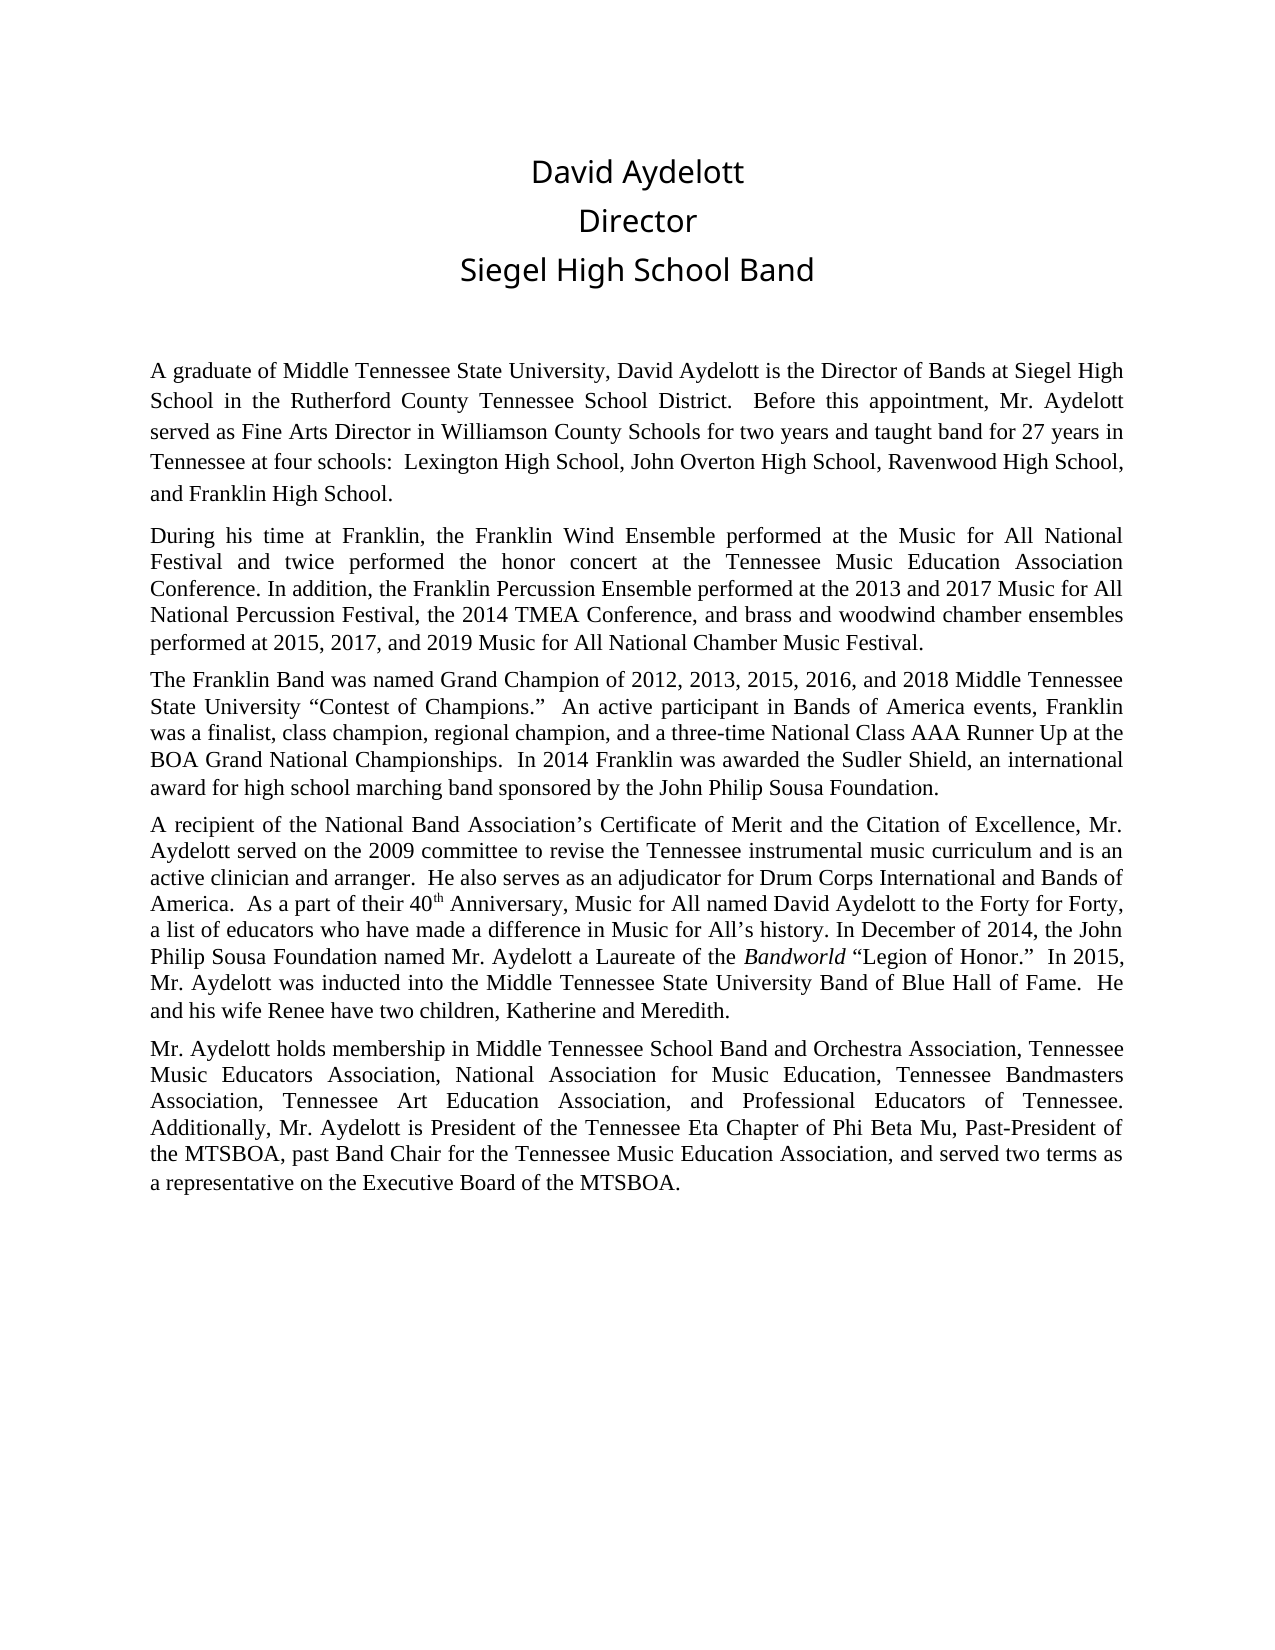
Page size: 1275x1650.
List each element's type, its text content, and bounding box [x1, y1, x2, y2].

text David Aydelott [150, 150, 1125, 193]
text A recipient of the National Band Association’s Certificate of Merit and the Citation of Excellence, Mr. Aydelott served on the 2009 committee to revise the Tennessee instrumental music curriculum and is an active clinician and arranger. He also serves as an adjudicator for Drum Corps International and Bands of America. As a part of their 40th Anniversary, Music for All named David Aydelott to the Forty for Forty, a list of educators who have made a difference in Music for All’s history. In December of 2014, the John Philip Sousa Foundation named Mr. Aydelott a Laureate of the Bandworld “Legion of Honor.” In 2015, Mr. Aydelott was inducted into the Middle Tennessee State University Band of Blue Hall of Fame. He and his wife Renee have two children, Katherine and Meredith. [150, 811, 1125, 1024]
text A graduate of Middle Tennessee State University, David Aydelott is the Director of Bands at Siegel High School in the Rutherford County Tennessee School District. Before this appointment, Mr. Aydelott served as Fine Arts Director in Williamson County Schools for two years and taught band for 27 years in Tennessee at four schools: Lexington High School, John Overton High School, Ravenwood High School, and Franklin High School. [150, 357, 1125, 507]
text Mr. Aydelott holds membership in Middle Tennessee School Band and Orchestra Association, Tennessee Music Educators Association, National Association for Music Education, Tennessee Bandmasters Association, Tennessee Art Education Association, and Professional Educators of Tennessee. Additionally, Mr. Aydelott is President of the Tennessee Eta Chapter of Phi Beta Mu, Past-President of the MTSBOA, past Band Chair for the Tennessee Music Education Association, and served two terms as a representative on the Executive Board of the MTSBOA. [150, 1035, 1125, 1195]
text During his time at Franklin, the Franklin Wind Ensemble performed at the Music for All National Festival and twice performed the honor concert at the Tennessee Music Education Association Conference. In addition, the Franklin Percussion Ensemble performed at the 2013 and 2017 Music for All National Percussion Festival, the 2014 TMEA Conference, and brass and woodwind chamber ensembles performed at 2015, 2017, and 2019 Music for All National Chamber Music Festival. [150, 522, 1125, 656]
text Director [150, 199, 1125, 242]
text The Franklin Band was named Grand Champion of 2012, 2013, 2015, 2016, and 2018 Middle Tennessee State University “Contest of Champions.” An active participant in Bands of America events, Franklin was a finalist, class champion, regional champion, and a three-time National Class AAA Runner Up at the BOA Grand National Championships. In 2014 Franklin was awarded the Sudler Shield, an international award for high school marching band sponsored by the John Philip Sousa Foundation. [150, 667, 1125, 801]
text Siegel High School Band [150, 248, 1125, 291]
